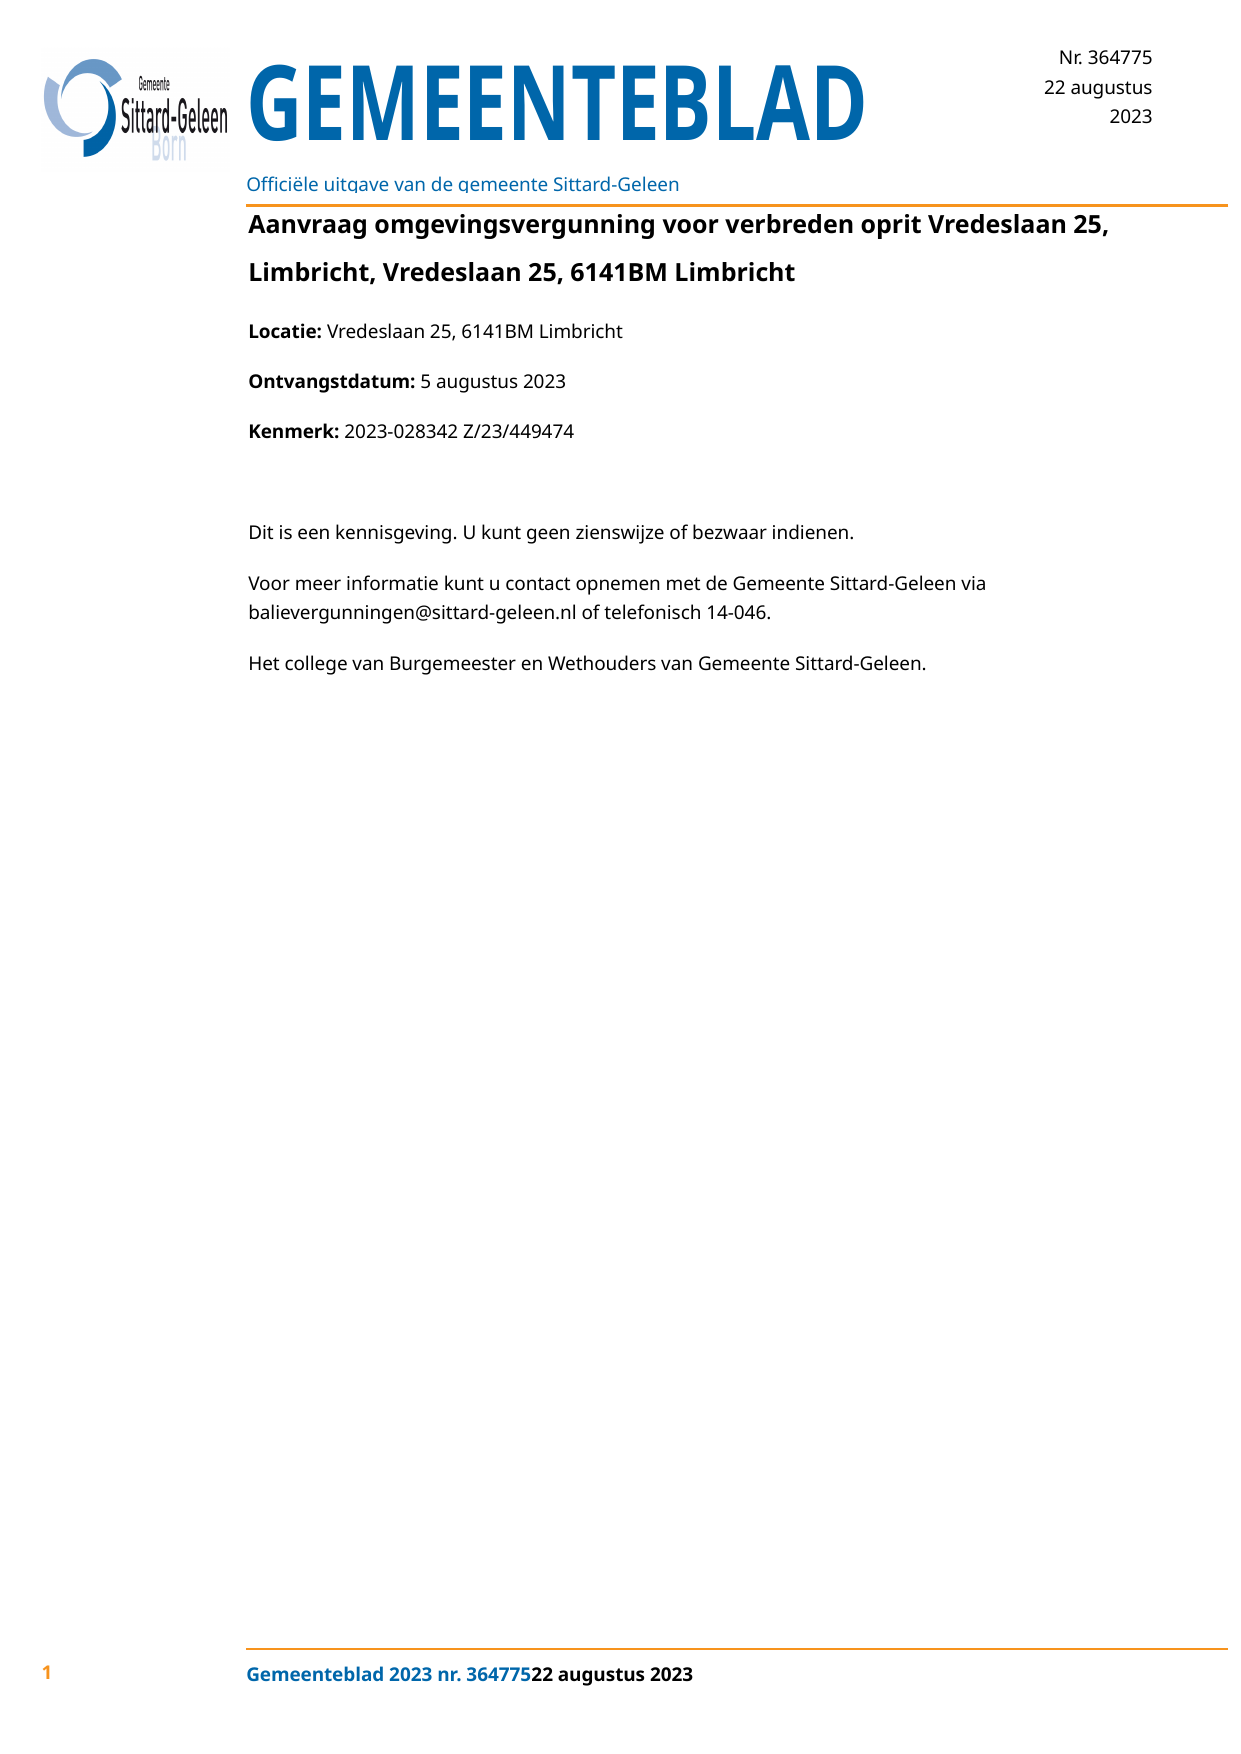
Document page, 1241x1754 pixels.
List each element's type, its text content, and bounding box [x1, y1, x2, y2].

text Het college van Burgemeester en Wethouders van Gemeente Sittard-Geleen. [248, 650, 1152, 676]
text Ontvangstdatum: 5 augustus 2023 [248, 368, 1152, 394]
picture [41, 47, 231, 172]
text Kenmerk: 2023-028342 Z/23/449474 [248, 419, 1152, 444]
text Aanvraag omgevingsvergunning voor verbreden oprit Vredeslaan 25, Limbricht, Vredeslaan 25, 6141BM Limbricht [248, 207, 1152, 288]
text Locatie: Vredeslaan 25, 6141BM Limbricht [248, 318, 1152, 344]
text Voor meer informatie kunt u contact opnemen met de Gemeente Sittard-Geleen via balievergunningen@sittard-geleen.nl of telefonisch 14-046. [248, 570, 1152, 625]
text Dit is een kennisgeving. U kunt geen zienswijze of bezwaar indienen. [248, 519, 1152, 545]
